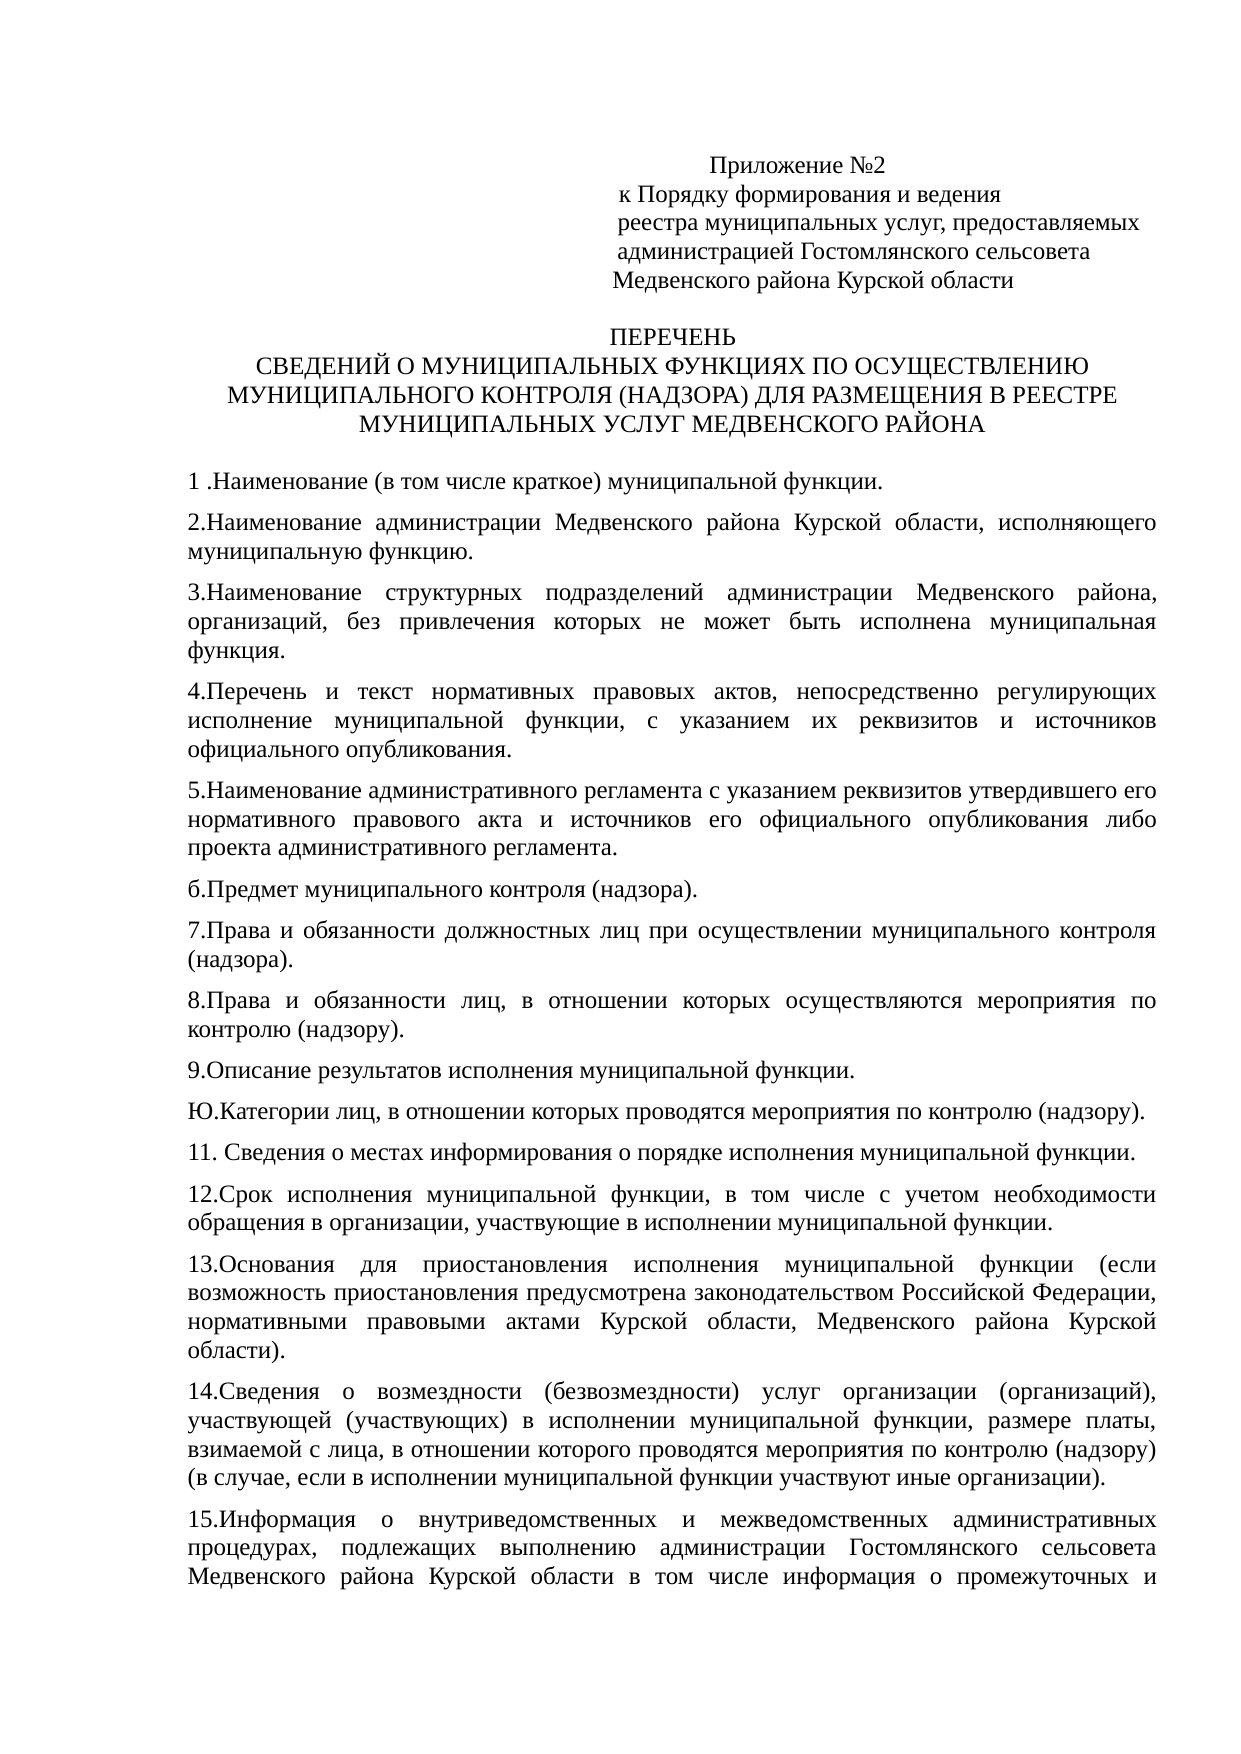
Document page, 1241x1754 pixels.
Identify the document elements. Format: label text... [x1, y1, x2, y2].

text 5.Наименование административного регламента с указанием реквизитов утвердившего его нормативного правового акта и источников его официального опубликования либо проекта административного регламента. [187, 775, 1157, 861]
text б.Предмет муниципального контроля (надзора). [187, 874, 1157, 902]
text администрацией Гостомлянского сельсовета [187, 236, 1157, 265]
text 12.Срок исполнения муниципальной функции, в том числе с учетом необходимости обращения в организации, участвующие в исполнении муниципальной функции. [187, 1179, 1157, 1236]
text реестра муниципальных услуг, предоставляемых [187, 207, 1157, 236]
text 1 .Наименование (в том числе краткое) муниципальной функции. [187, 466, 1157, 495]
text 14.Сведения о возмездности (безвозмездности) услуг организации (организаций), участвующей (участвующих) в исполнении муниципальной функции, размере платы, взимаемой с лица, в отношении которого проводятся мероприятия по контролю (надзору) (в случае, если в исполнении муниципальной функции участвуют иные организации). [187, 1376, 1157, 1491]
text 15.Информация о внутриведомственных и межведомственных административных процедурах, подлежащих выполнению администрации Гостомлянского сельсовета Медвенского района Курской области в том числе информация о промежуточных и [187, 1504, 1157, 1590]
text Приложение №2 [187, 150, 1157, 179]
text 11. Сведения о местах информирования о порядке исполнения муниципальной функции. [187, 1137, 1157, 1166]
text к Порядку формирования и ведения [187, 179, 1157, 207]
text Ю.Категории лиц, в отношении которых проводятся мероприятия по контролю (надзору). [187, 1096, 1157, 1125]
text 7.Права и обязанности должностных лиц при осуществлении муниципального контроля (надзора). [187, 915, 1157, 972]
text 13.Основания для приостановления исполнения муниципальной функции (если возможность приостановления предусмотрена законодательством Российской Федерации, нормативными правовыми актами Курской области, Медвенского района Курской области). [187, 1249, 1157, 1364]
text 9.Описание результатов исполнения муниципальной функции. [187, 1055, 1157, 1084]
text 8.Права и обязанности лиц, в отношении которых осуществляются мероприятия по контролю (надзору). [187, 985, 1157, 1042]
text Медвенского района Курской области [187, 265, 1157, 294]
text 4.Перечень и текст нормативных правовых актов, непосредственно регулирующих исполнение муниципальной функции, с указанием их реквизитов и источников официального опубликования. [187, 676, 1157, 762]
text 3.Наименование структурных подразделений администрации Медвенского района, организаций, без привлечения которых не может быть исполнена муниципальная функция. [187, 577, 1157, 664]
text 2.Наименование администрации Медвенского района Курской области, исполняющего муниципальную функцию. [187, 507, 1157, 565]
text СВЕДЕНИЙ О МУНИЦИПАЛЬНЫХ ФУНКЦИЯХ ПО ОСУЩЕСТВЛЕНИЮ МУНИЦИПАЛЬНОГО КОНТРОЛЯ (НАДЗОРА) ДЛЯ РАЗМЕЩЕНИЯ В РЕЕСТРЕ МУНИЦИПАЛЬНЫХ УСЛУГ МЕДВЕНСКОГО РАЙОНА [187, 351, 1157, 437]
text ПЕРЕЧЕНЬ [187, 322, 1157, 351]
